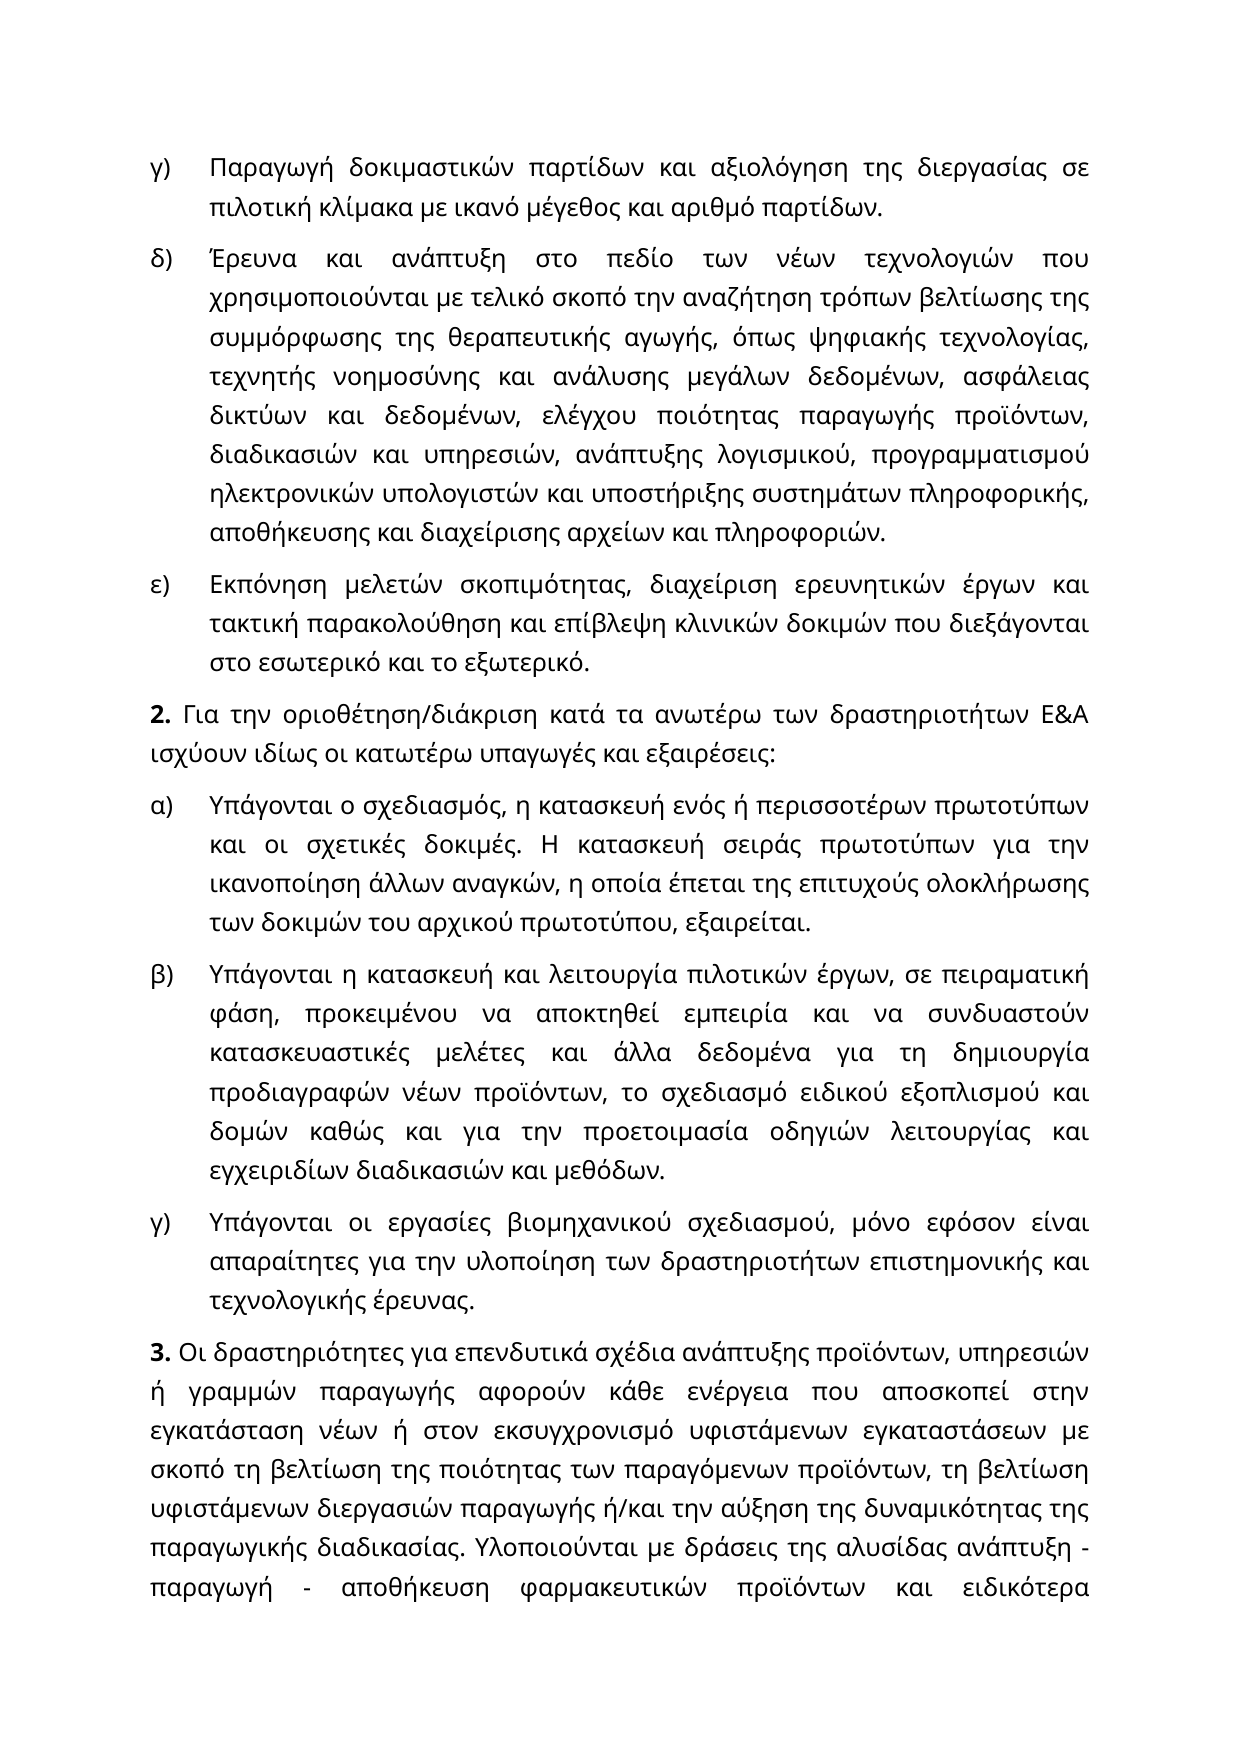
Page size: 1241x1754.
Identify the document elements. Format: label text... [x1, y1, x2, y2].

text 3. Οι δραστηριότητες για επενδυτικά σχέδια ανάπτυξης προϊόντων, υπηρεσιών ή γραμμών παραγωγής αφορούν κάθε ενέργεια που αποσκοπεί στην εγκατάσταση νέων ή στον εκσυγχρονισμό υφιστάμενων εγκαταστάσεων με σκοπό τη βελτίωση της ποιότητας των παραγόμενων προϊόντων, τη βελτίωση υφιστάμενων διεργασιών παραγωγής ή/και την αύξηση της δυναμικότητας της παραγωγικής διαδικασίας. Υλοποιούνται με δράσεις της αλυσίδας ανάπτυξη - παραγωγή - αποθήκευση φαρμακευτικών προϊόντων και ειδικότερα [150, 1334, 1090, 1603]
list α) Υπάγονται ο σχεδιασμός, η κατασκευή ενός ή περισσοτέρων πρωτοτύπων και οι σχετικές δοκιμές. Η κατασκευή σειράς πρωτοτύπων για την ικανοποίηση άλλων αναγκών, η οποία έπεται της επιτυχούς ολοκλήρωσης των δοκιμών του αρχικού πρωτοτύπου, εξαιρείται. [150, 787, 1090, 939]
list δ) Έρευνα και ανάπτυξη στο πεδίο των νέων τεχνολογιών που χρησιμοποιούνται με τελικό σκοπό την αναζήτηση τρόπων βελτίωσης της συμμόρφωσης της θεραπευτικής αγωγής, όπως ψηφιακής τεχνολογίας, τεχνητής νοημοσύνης και ανάλυσης μεγάλων δεδομένων, ασφάλειας δικτύων και δεδομένων, ελέγχου ποιότητας παραγωγής προϊόντων, διαδικασιών και υπηρεσιών, ανάπτυξης λογισμικού, προγραμματισμού ηλεκτρονικών υπολογιστών και υποστήριξης συστημάτων πληροφορικής, αποθήκευσης και διαχείρισης αρχείων και πληροφοριών. [150, 241, 1090, 549]
list ε) Εκπόνηση μελετών σκοπιμότητας, διαχείριση ερευνητικών έργων και τακτική παρακολούθηση και επίβλεψη κλινικών δοκιμών που διεξάγονται στο εσωτερικό και το εξωτερικό. [150, 567, 1090, 679]
text 2. Για την οριοθέτηση/διάκριση κατά τα ανωτέρω των δραστηριοτήτων Ε&Α ισχύουν ιδίως οι κατωτέρω υπαγωγές και εξαιρέσεις: [150, 697, 1090, 770]
list γ) Παραγωγή δοκιμαστικών παρτίδων και αξιολόγηση της διεργασίας σε πιλοτική κλίμακα με ικανό μέγεθος και αριθμό παρτίδων. [150, 150, 1090, 223]
list γ) Υπάγονται οι εργασίες βιομηχανικού σχεδιασμού, μόνο εφόσον είναι απαραίτητες για την υλοποίηση των δραστηριοτήτων επιστημονικής και τεχνολογικής έρευνας. [150, 1204, 1090, 1317]
list β) Υπάγονται η κατασκευή και λειτουργία πιλοτικών έργων, σε πειραματική φάση, προκειμένου να αποκτηθεί εμπειρία και να συνδυαστούν κατασκευαστικές μελέτες και άλλα δεδομένα για τη δημιουργία προδιαγραφών νέων προϊόντων, το σχεδιασμό ειδικού εξοπλισμού και δομών καθώς και για την προετοιμασία οδηγιών λειτουργίας και εγχειριδίων διαδικασιών και μεθόδων. [150, 957, 1090, 1187]
